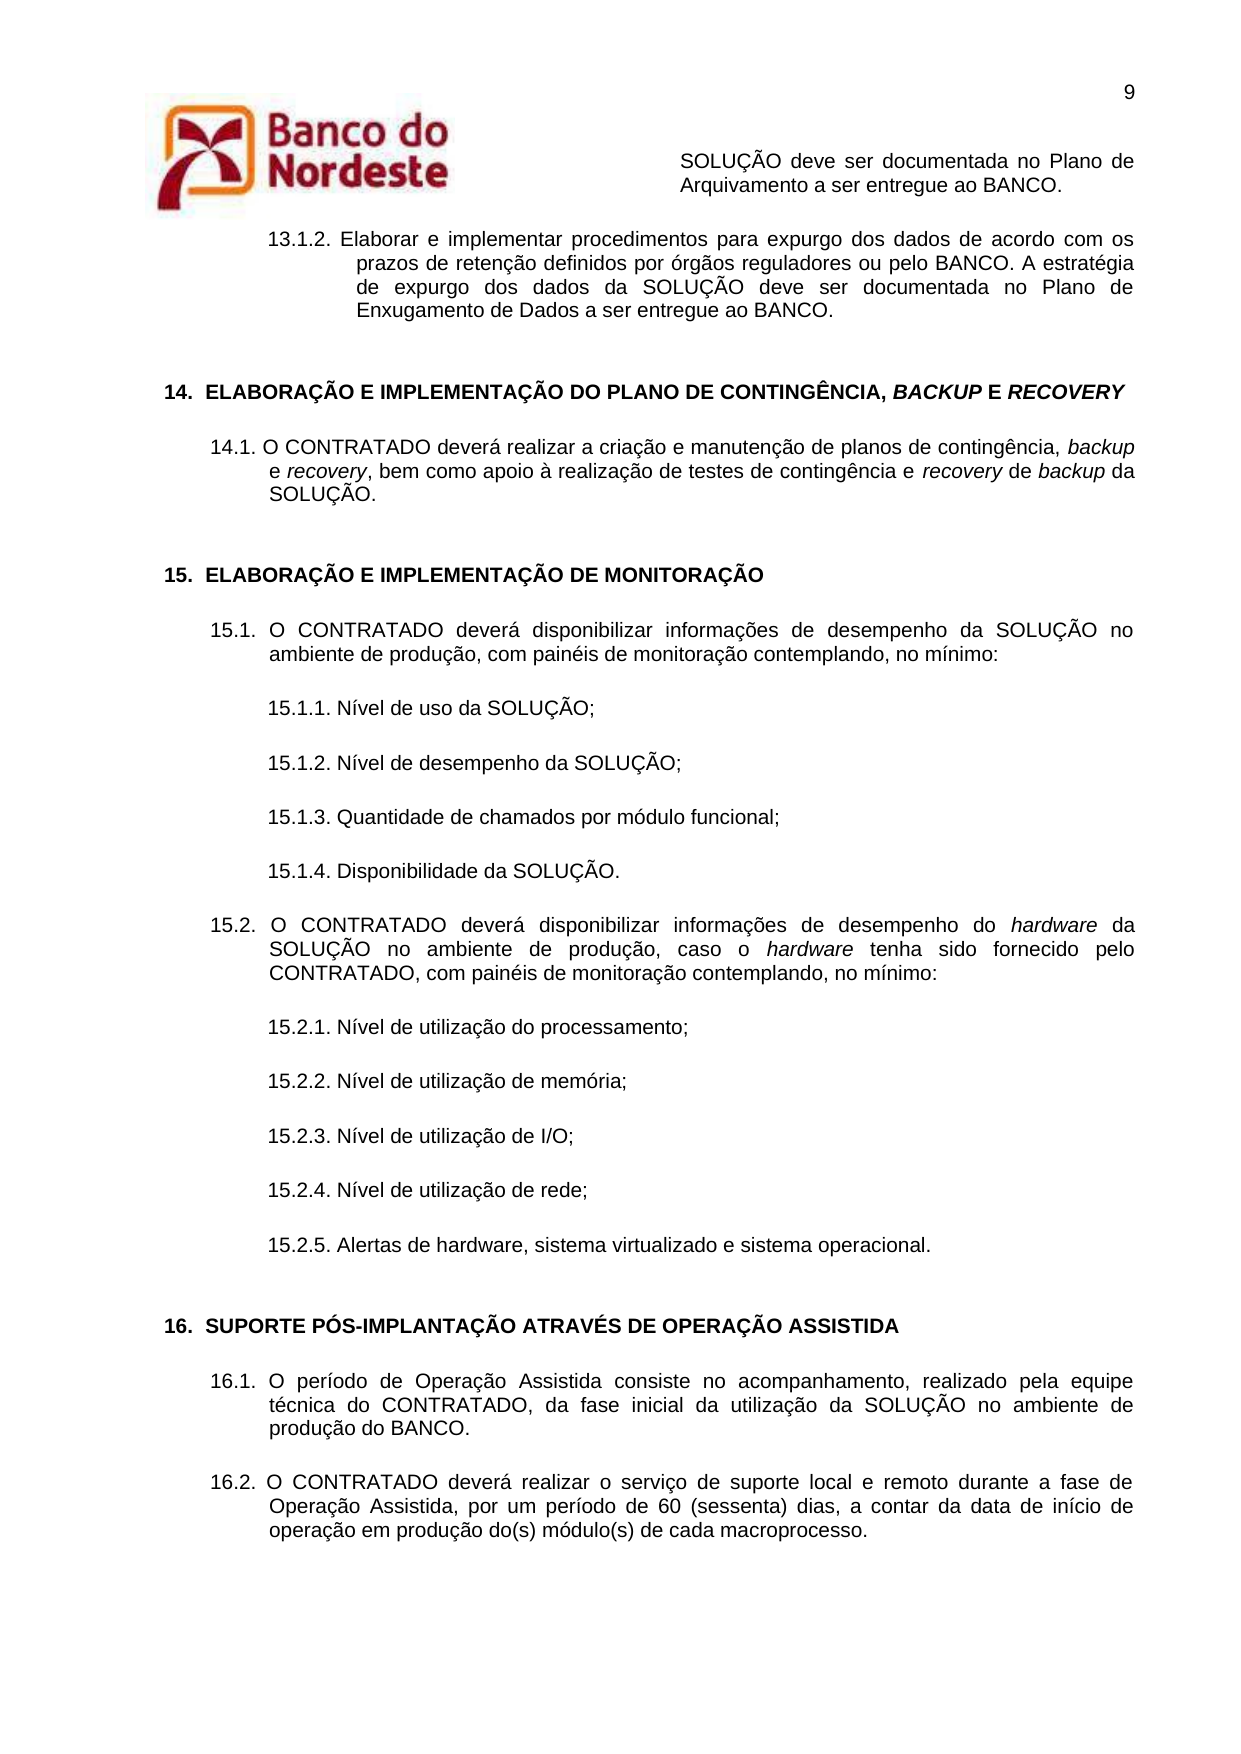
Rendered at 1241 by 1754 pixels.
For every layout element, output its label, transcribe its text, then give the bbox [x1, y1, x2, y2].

text 14.1. O CONTRATADO deverá realizar a criação e manutenção de planos de contingência, backup e recovery, bem como apoio à realização de testes de contingência e recovery de backup da SOLUÇÃO. [210, 436, 1135, 506]
text 15.2. O CONTRATADO deverá disponibilizar informações de desempenho do hardware da SOLUÇÃO no ambiente de produção, caso o hardware tenha sido fornecido pelo CONTRATADO, com painéis de monitoração contemplando, no mínimo: [210, 914, 1135, 985]
text 15.2.2. Nível de utilização de memória; [267, 1070, 1135, 1093]
text 13.1.2. Elaborar e implementar procedimentos para expurgo dos dados de acordo com os prazos de retenção definidos por órgãos reguladores ou pelo BANCO. A estratégia de expurgo dos dados da SOLUÇÃO deve ser documentada no Plano de Enxugamento de Dados a ser entregue ao BANCO. [267, 228, 1135, 322]
text 15.1.1. Nível de uso da SOLUÇÃO; [267, 697, 1135, 720]
text 15.2.1. Nível de utilização do processamento; [267, 1016, 1135, 1039]
subtitle ELABORAÇÃO E IMPLEMENTAÇÃO DO PLANO DE CONTINGÊNCIA, BACKUP E RECOVERY [164, 381, 1135, 404]
subtitle ELABORAÇÃO E IMPLEMENTAÇÃO DE MONITORAÇÃO [164, 564, 1135, 588]
picture [145, 93, 455, 220]
text 15.2.3. Nível de utilização de I/O; [267, 1124, 1135, 1148]
text 15.2.4. Nível de utilização de rede; [267, 1179, 1135, 1202]
text SOLUÇÃO deve ser documentada no Plano de Arquivamento a ser entregue ao BANCO. [267, 150, 1135, 197]
text 15.1.4. Disponibilidade da SOLUÇÃO. [267, 860, 1135, 883]
text 16.2. O CONTRATADO deverá realizar o serviço de suporte local e remoto durante a fase de Operação Assistida, por um período de 60 (sessenta) dias, a contar da data de início de operação em produção do(s) módulo(s) de cada macroprocesso. [210, 1471, 1135, 1542]
text 16.1. O período de Operação Assistida consiste no acompanhamento, realizado pela equipe técnica do CONTRATADO, da fase inicial da utilização da SOLUÇÃO no ambiente de produção do BANCO. [210, 1370, 1135, 1440]
text 15.1.2. Nível de desempenho da SOLUÇÃO; [267, 751, 1135, 774]
text 15.2.5. Alertas de hardware, sistema virtualizado e sistema operacional. [267, 1233, 1135, 1257]
text 15.1.3. Quantidade de chamados por módulo funcional; [267, 806, 1135, 829]
subtitle SUPORTE PÓS-IMPLANTAÇÃO ATRAVÉS DE OPERAÇÃO ASSISTIDA [164, 1315, 1135, 1338]
text 15.1. O CONTRATADO deverá disponibilizar informações de desempenho da SOLUÇÃO no ambiente de produção, com painéis de monitoração contemplando, no mínimo: [210, 619, 1135, 666]
